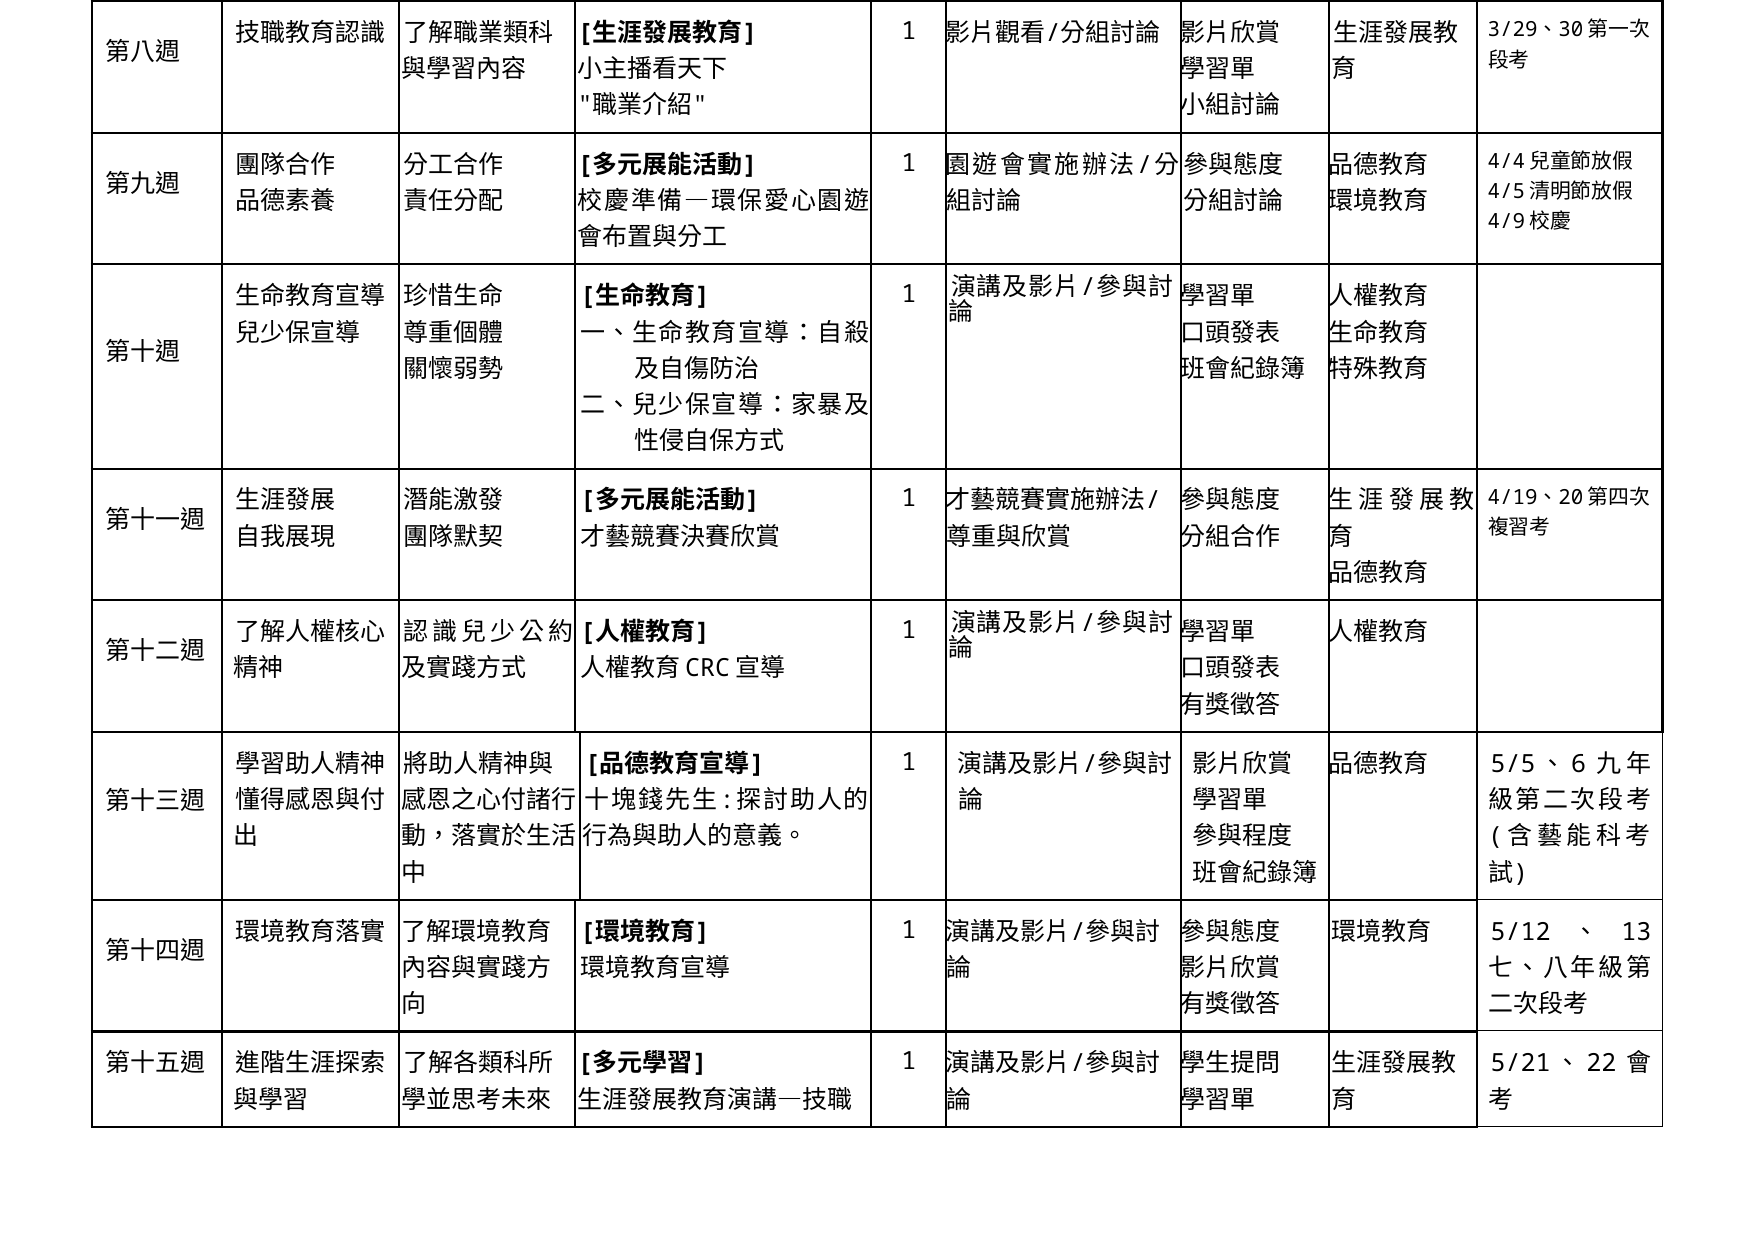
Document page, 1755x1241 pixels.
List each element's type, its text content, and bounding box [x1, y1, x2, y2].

table_cell 第十四週 [93, 901, 221, 1030]
table_cell 1 [872, 733, 945, 899]
table_cell [環境教育] 環境教育宣導 [576, 901, 870, 1030]
table_cell 5/5、6九年級第二次段考(含藝能科考試) [1478, 733, 1662, 899]
table_cell 珍惜生命 尊重個體 關懷弱勢 [400, 265, 574, 467]
table_cell 參與態度 分組討論 [1182, 134, 1328, 263]
table_cell 團隊合作 品德素養 [223, 134, 398, 263]
table_cell 環境教育落實 [223, 901, 398, 1030]
table_cell 學習單 口頭發表 班會紀錄簿 [1182, 265, 1328, 467]
table_cell 才藝競賽實施辦法/尊重與欣賞 [947, 470, 1180, 599]
table_cell 了解環境教育內容與實踐方向 [400, 901, 574, 1030]
table_cell 演講及影片/參與討論 [947, 265, 1180, 467]
table_cell 影片觀看/分組討論 [947, 2, 1180, 132]
table_cell 第十三週 [93, 733, 221, 899]
table_cell [1478, 601, 1661, 731]
table_cell 了解職業類科與學習內容 [400, 2, 574, 132]
table_cell 演講及影片/參與討論 [947, 1033, 1180, 1126]
table_cell 1 [872, 134, 945, 263]
table_cell 5/21、22會考 [1478, 1031, 1662, 1126]
table_cell 第十五週 [93, 1033, 221, 1126]
table_cell 演講及影片/參與討論 [947, 901, 1180, 1030]
table_cell 學習助人精神 懂得感恩與付出 [223, 733, 398, 899]
table_cell 1 [872, 601, 945, 731]
table_cell [多元學習] 生涯發展教育演講—技職 [576, 1033, 870, 1126]
table_cell 分工合作 責任分配 [400, 134, 574, 263]
table_cell 生涯發展 自我展現 [223, 470, 398, 599]
table_cell 第十週 [93, 265, 221, 467]
table_cell 4/19、20第四次複習考 [1478, 470, 1661, 599]
table_cell [生命教育] 一、生命教育宣導：自殺及自傷防治 二、兒少保宣導：家暴及性侵自保方式 [576, 265, 870, 467]
table_cell 了解人權核心精神 [223, 601, 398, 731]
table_cell 影片欣賞 學習單 小組討論 [1182, 2, 1328, 132]
table_cell 潛能激發 團隊默契 [400, 470, 574, 599]
table_cell 1 [872, 901, 945, 1030]
table_cell 第十二週 [93, 601, 221, 731]
table_cell 1 [872, 470, 945, 599]
table_cell 第十一週 [93, 470, 221, 599]
table_cell 5/12、13七、八年級第二次段考 [1478, 900, 1662, 1030]
table_cell 人權教育 生命教育 特殊教育 [1330, 265, 1476, 467]
table_cell 影片欣賞 學習單 參與程度 班會紀錄簿 [1182, 733, 1328, 899]
table_cell 進階生涯探索與學習 [223, 1033, 398, 1126]
table_cell 學生提問 學習單 [1182, 1033, 1328, 1126]
table_cell 品德教育 環境教育 [1330, 134, 1476, 263]
table_cell 生涯發展教育 [1330, 1033, 1476, 1126]
table_cell [多元展能活動] 校慶準備—環保愛心園遊會布置與分工 [576, 134, 870, 263]
table_cell 技職教育認識 [223, 2, 398, 132]
table_cell 1 [872, 265, 945, 467]
table_cell [1478, 265, 1661, 467]
table_cell 1 [872, 2, 945, 132]
table_cell 生涯發展教育 [1330, 2, 1476, 132]
table_cell 生涯發展教育 品德教育 [1330, 470, 1476, 599]
table_cell 4/4兒童節放假 4/5清明節放假 4/9校慶 [1478, 134, 1661, 263]
table_cell [生涯發展教育] 小主播看天下 "職業介紹" [576, 2, 870, 132]
table_cell 3/29、30第一次段考 [1478, 2, 1661, 132]
table_cell 參與態度 影片欣賞 有獎徵答 [1182, 901, 1328, 1030]
table_cell 環境教育 [1330, 901, 1476, 1030]
table_cell 參與態度 分組合作 [1182, 470, 1328, 599]
table_cell 演講及影片/參與討論 [947, 733, 1180, 899]
table_cell [多元展能活動] 才藝競賽決賽欣賞 [576, 470, 870, 599]
table_cell 將助人精神與感恩之心付諸行動，落實於生活中 [400, 733, 579, 899]
table_cell 演講及影片/參與討論 [947, 601, 1180, 731]
table_cell 人權教育 [1330, 601, 1476, 731]
table_cell 了解各類科所學並思考未來 [400, 1033, 574, 1126]
table_cell 園遊會實施辦法/分組討論 [947, 134, 1180, 263]
table_cell 學習單 口頭發表 有獎徵答 [1182, 601, 1328, 731]
table_cell 認識兒少公約及實踐方式 [400, 601, 574, 731]
table_cell 第九週 [93, 134, 221, 263]
table_cell 生命教育宣導 兒少保宣導 [223, 265, 398, 467]
table_cell 1 [872, 1033, 945, 1126]
table_cell 品德教育 [1330, 733, 1476, 899]
table_cell [人權教育] 人權教育CRC宣導 [576, 601, 870, 731]
table_cell 第八週 [93, 2, 221, 132]
table_cell [品德教育宣導] 十塊錢先生:探討助人的行為與助人的意義。 [581, 733, 870, 899]
